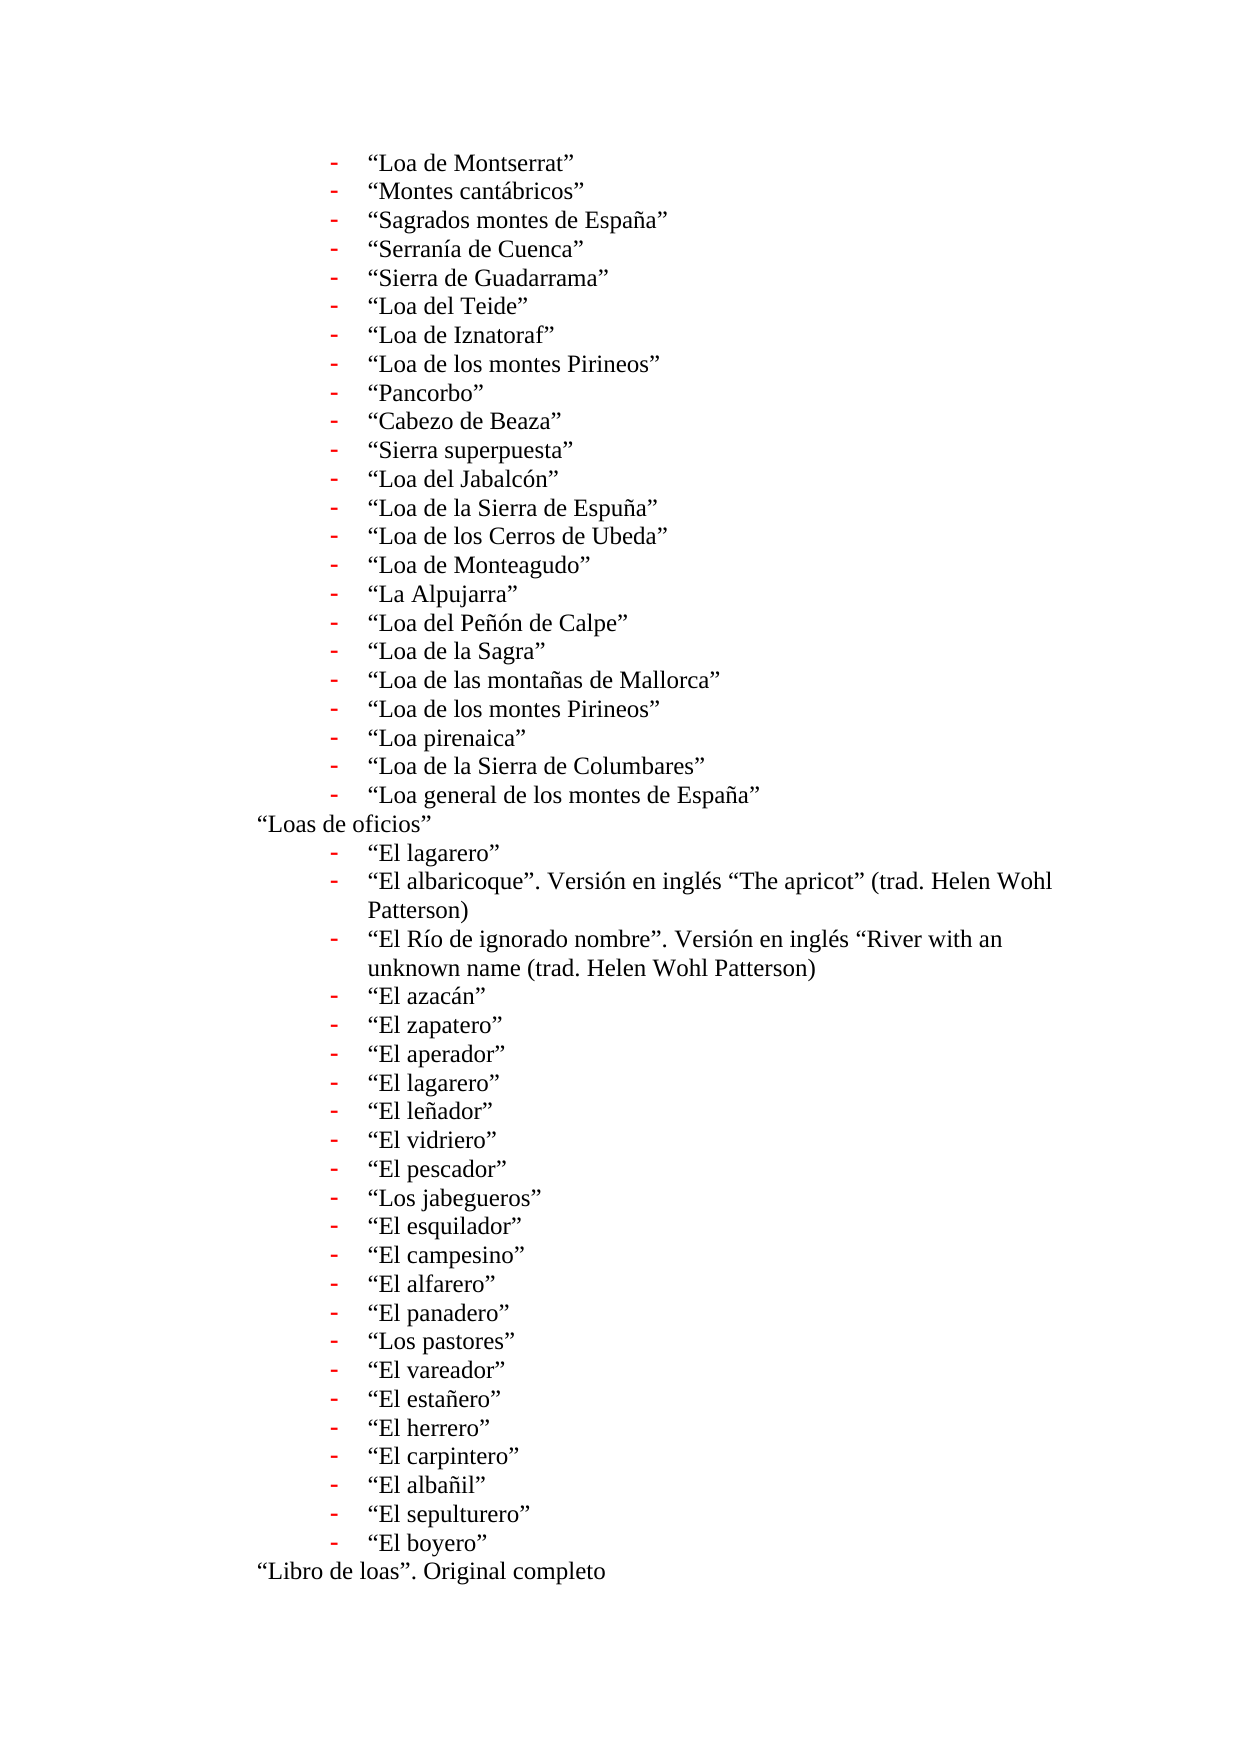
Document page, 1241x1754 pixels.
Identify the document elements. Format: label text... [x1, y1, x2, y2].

list “Loa de los montes Pirineos” [330, 694, 1063, 723]
list “El boyero” [330, 1528, 1063, 1556]
list “Loa general de los montes de España” [330, 780, 1063, 809]
list “Loa del Peñón de Calpe” [330, 608, 1063, 636]
list “Pancorbo” [330, 378, 1063, 406]
list “Loa de la Sagra” [330, 636, 1063, 665]
list “El estañero” [330, 1384, 1063, 1413]
list “El pescador” [330, 1154, 1063, 1183]
list “El albañil” [330, 1470, 1063, 1499]
list “El aperador” [330, 1039, 1063, 1068]
list “El herrero” [330, 1413, 1063, 1441]
list “El alfarero” [330, 1269, 1063, 1298]
list “Loa de la Sierra de Espuña” [330, 493, 1063, 521]
list “La Alpujarra” [330, 579, 1063, 608]
list “Loa del Teide” [330, 291, 1063, 320]
list “El lagarero” [330, 838, 1063, 866]
list “Loa pirenaica” [330, 723, 1063, 751]
list “El leñador” [330, 1096, 1063, 1125]
list “El sepulturero” [330, 1499, 1063, 1528]
text “Libro de loas”. Original completo [257, 1556, 1063, 1585]
list “Loa de Monteagudo” [330, 550, 1063, 579]
list “Loa de los Cerros de Ubeda” [330, 521, 1063, 550]
list “El albaricoque”. Versión en inglés “The apricot” (trad. Helen Wohl Patterson) [330, 866, 1063, 924]
text “Loas de oficios” [257, 809, 1063, 838]
list “Loa del Jabalcón” [330, 464, 1063, 493]
list “El Río de ignorado nombre”. Versión en inglés “River with an unknown name (trad. Helen Wohl Patterson) [330, 924, 1063, 981]
list “El carpintero” [330, 1441, 1063, 1470]
list “El panadero” [330, 1298, 1063, 1326]
list “Los jabegueros” [330, 1183, 1063, 1211]
list “Loa de las montañas de Mallorca” [330, 665, 1063, 694]
list “Sierra superpuesta” [330, 435, 1063, 464]
list “Loa de la Sierra de Columbares” [330, 751, 1063, 780]
list “El azacán” [330, 981, 1063, 1010]
list “Loa de Iznatoraf” [330, 320, 1063, 349]
list “El vareador” [330, 1355, 1063, 1384]
list “El zapatero” [330, 1010, 1063, 1039]
list “El vidriero” [330, 1125, 1063, 1154]
list “Loa de Montserrat” [330, 148, 1063, 176]
list “Loa de los montes Pirineos” [330, 349, 1063, 378]
list “Sagrados montes de España” [330, 205, 1063, 234]
list “El campesino” [330, 1240, 1063, 1269]
list “Serranía de Cuenca” [330, 234, 1063, 263]
list “El esquilador” [330, 1211, 1063, 1240]
list “Sierra de Guadarrama” [330, 263, 1063, 291]
list “Los pastores” [330, 1326, 1063, 1355]
list “Cabezo de Beaza” [330, 406, 1063, 435]
list “El lagarero” [330, 1068, 1063, 1096]
list “Montes cantábricos” [330, 176, 1063, 205]
